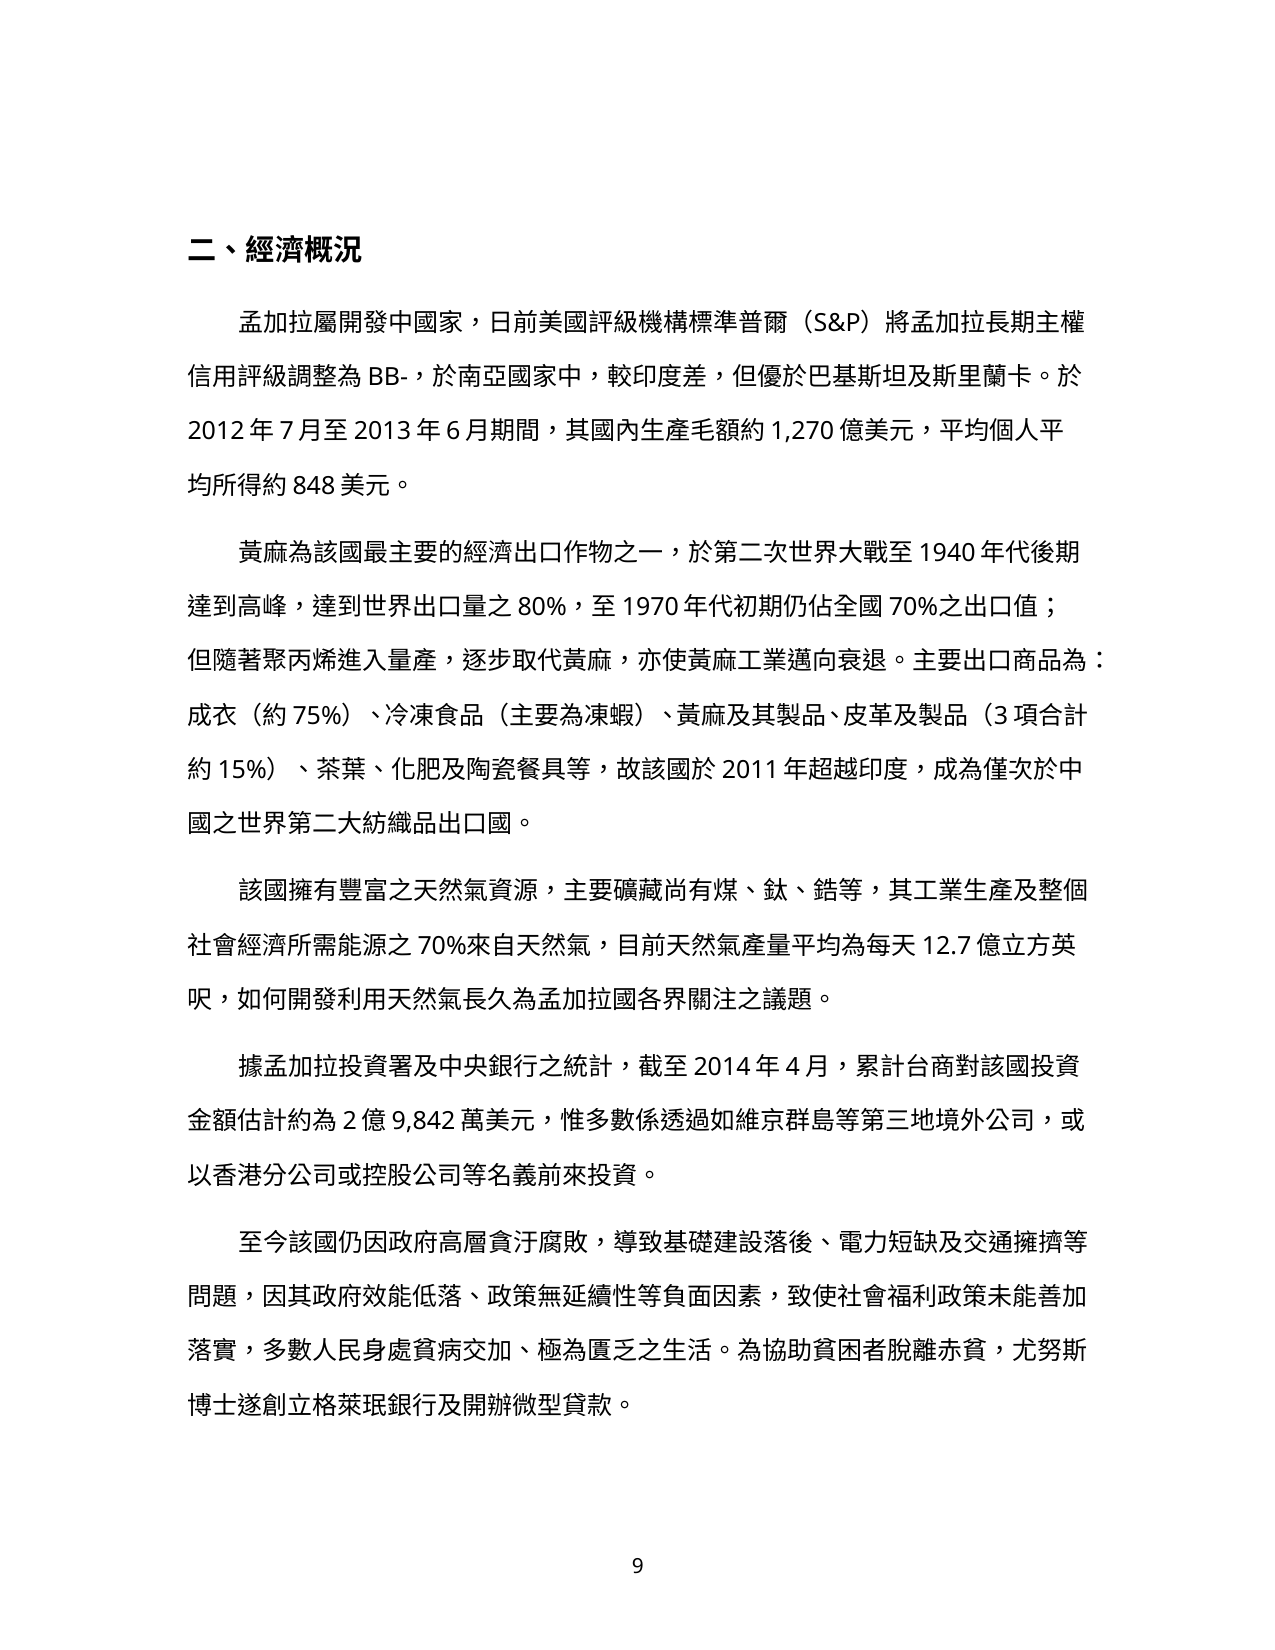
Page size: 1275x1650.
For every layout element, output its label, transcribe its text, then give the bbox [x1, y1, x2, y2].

text 黃麻為該國最主要的經濟出口作物之一，於第二次世界大戰至1940年代後期達到高峰，達到世界出口量之80%，至1970年代初期仍佔全國70%之出口值；但隨著聚丙烯進入量產，逐步取代黃麻，亦使黃麻工業邁向衰退。主要出口商品為：成衣（約75%）、冷凍食品（主要為凍蝦）、黃麻及其製品、皮革及製品（3項合計約15%）、茶葉、化肥及陶瓷餐具等，故該國於2011年超越印度，成為僅次於中國之世界第二大紡織品出口國。 [187, 532, 1088, 840]
text 孟加拉屬開發中國家，日前美國評級機構標準普爾（S&P）將孟加拉長期主權信用評級調整為BB-，於南亞國家中，較印度差，但優於巴基斯坦及斯里蘭卡。於2012年7月至2013年6月期間，其國內生產毛額約1,270億美元，平均個人平均所得約848美元。 [187, 302, 1088, 501]
text 二、經濟概況 [187, 226, 1088, 268]
text 至今該國仍因政府高層貪汙腐敗，導致基礎建設落後、電力短缺及交通擁擠等問題，因其政府效能低落、政策無延續性等負面因素，致使社會福利政策未能善加落實，多數人民身處貧病交加、極為匱乏之生活。為協助貧困者脫離赤貧，尤努斯博士遂創立格萊珉銀行及開辦微型貸款。 [187, 1222, 1088, 1421]
text 該國擁有豐富之天然氣資源，主要礦藏尚有煤、鈦、鋯等，其工業生產及整個社會經濟所需能源之70%來自天然氣，目前天然氣產量平均為每天12.7億立方英呎，如何開發利用天然氣長久為孟加拉國各界關注之議題。 [187, 871, 1088, 1016]
text 據孟加拉投資署及中央銀行之統計，截至2014年4月，累計台商對該國投資金額估計約為2億9,842萬美元，惟多數係透過如維京群島等第三地境外公司，或以香港分公司或控股公司等名義前來投資。 [187, 1046, 1088, 1191]
